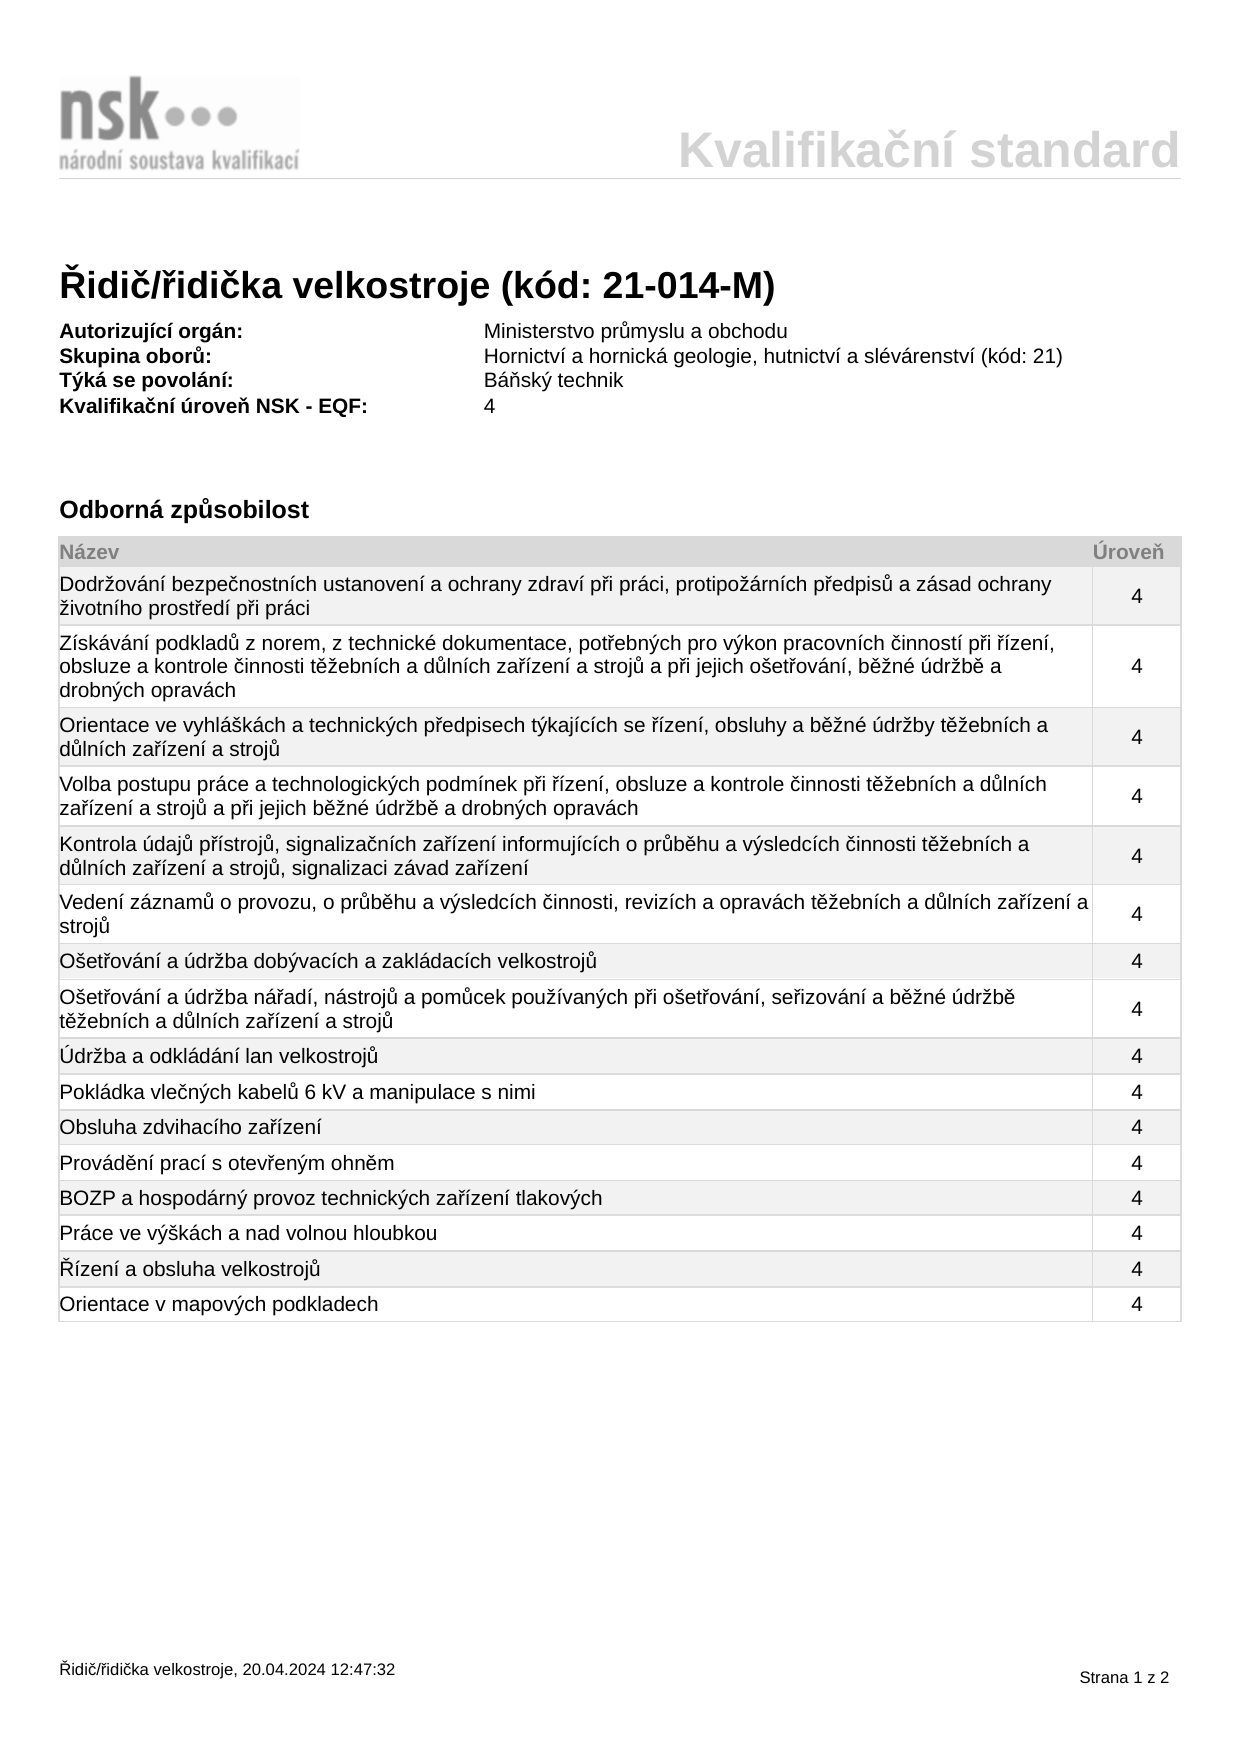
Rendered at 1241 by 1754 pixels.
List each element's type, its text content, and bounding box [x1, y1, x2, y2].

table_cell 4 [1093, 944, 1180, 978]
table_cell Název [60, 537, 1092, 566]
table_cell Báňský technik [484, 368, 1181, 393]
table_cell Orientace ve vyhláškách a technických předpisech týkajících se řízení, obsluhy a běžné údržby těžebních a důlních zařízení a strojů [60, 708, 1092, 765]
table_cell [862, 196, 1093, 224]
table_cell [1093, 307, 1169, 319]
table_cell Získávání podkladů z norem, z technické dokumentace, potřebných pro výkon pracovních činností při řízení, obsluze a kontrole činnosti těžebních a důlních zařízení a strojů a při jejich ošetřování, běžné údržbě a drobných opravách [60, 626, 1092, 707]
table_cell [862, 418, 1093, 489]
table_cell [620, 524, 626, 536]
table_cell [626, 524, 862, 536]
table_cell [1169, 418, 1181, 489]
table_cell [620, 307, 626, 319]
table_cell 4 [1093, 1075, 1180, 1109]
picture [58, 59, 621, 172]
table_cell 4 [1093, 567, 1180, 624]
table_cell [620, 418, 626, 489]
table_cell Strana 1 z 2 [862, 1660, 1169, 1696]
table_cell Řidič/řidička velkostroje, 20.04.2024 12:47:32 [59, 1660, 862, 1696]
table_cell 4 [1093, 980, 1180, 1037]
table_cell [1093, 418, 1169, 489]
table_cell Orientace v mapových podkladech [60, 1288, 1092, 1321]
table_header Kvalifikační standard [626, 59, 1181, 178]
table_cell [620, 196, 626, 224]
table_cell [484, 1490, 620, 1660]
table_cell [59, 196, 483, 224]
table_header [621, 59, 626, 172]
table_cell 4 [1093, 626, 1180, 707]
table_cell 4 [1093, 767, 1180, 825]
table_cell [1169, 1322, 1181, 1490]
table_cell Ministerstvo průmyslu a obchodu [484, 319, 1181, 344]
table_cell [862, 524, 1093, 536]
table_cell [862, 1490, 1093, 1660]
table_cell [484, 307, 620, 319]
table_cell 4 [1093, 1216, 1180, 1250]
table_cell [1093, 1322, 1169, 1490]
table_cell Řidič/řidička velkostroje (kód: 21-014-M) [59, 224, 1181, 307]
table_cell 4 [1093, 1039, 1180, 1073]
table_cell Kvalifikační úroveň NSK - EQF: [59, 394, 483, 417]
table_cell 4 [484, 394, 1181, 417]
table_cell [484, 1322, 620, 1490]
table_cell [626, 307, 862, 319]
table_cell Týká se povolání: [59, 368, 483, 392]
table_cell [484, 524, 620, 536]
table_cell Údržba a odkládání lan velkostrojů [60, 1039, 1092, 1073]
table_cell [59, 418, 483, 489]
table_cell [484, 418, 620, 489]
table_cell [620, 1322, 626, 1490]
table_cell Ošetřování a údržba nářadí, nástrojů a pomůcek používaných při ošetřování, seřizování a běžné údržbě těžebních a důlních zařízení a strojů [60, 980, 1092, 1037]
table_cell 4 [1093, 1145, 1180, 1180]
table_cell [626, 418, 862, 489]
table_cell Vedení záznamů o provozu, o průběhu a výsledcích činnosti, revizích a opravách těžebních a důlních zařízení a strojů [60, 885, 1092, 942]
table_cell [1169, 1660, 1181, 1696]
table_cell [1169, 1490, 1181, 1660]
table_cell 4 [1093, 1181, 1180, 1214]
table_cell [626, 196, 862, 224]
table_cell [620, 1490, 626, 1660]
table_cell 4 [1093, 1111, 1180, 1144]
table_cell [626, 1322, 862, 1490]
table_cell [59, 1490, 483, 1660]
table_cell Kontrola údajů přístrojů, signalizačních zařízení informujících o průběhu a výsledcích činnosti těžebních a důlních zařízení a strojů, signalizaci závad zařízení [60, 827, 1092, 884]
table_cell [484, 172, 620, 178]
table_cell Autorizující orgán: [59, 319, 483, 343]
table_cell Úroveň [1093, 537, 1180, 566]
table_cell [862, 307, 1093, 319]
table_cell [1169, 196, 1181, 224]
table_cell Práce ve výškách a nad volnou hloubkou [60, 1216, 1092, 1250]
table_cell Provádění prací s otevřeným ohněm [60, 1145, 1092, 1180]
table_cell Hornictví a hornická geologie, hutnictví a slévárenství (kód: 21) [484, 344, 1181, 368]
table_cell [59, 1322, 483, 1490]
table_cell Řízení a obsluha velkostrojů [60, 1252, 1092, 1286]
table_cell [484, 196, 620, 224]
table_cell Volba postupu práce a technologických podmínek při řízení, obsluze a kontrole činnosti těžebních a důlních zařízení a strojů a při jejich běžné údržbě a drobných opravách [60, 767, 1092, 825]
table_cell 4 [1093, 1288, 1180, 1321]
table_cell 4 [1093, 827, 1180, 884]
table_cell Ošetřování a údržba dobývacích a zakládacích velkostrojů [60, 944, 1092, 978]
table_cell BOZP a hospodárný provoz technických zařízení tlakových [60, 1181, 1092, 1214]
table_cell Pokládka vlečných kabelů 6 kV a manipulace s nimi [60, 1075, 1092, 1109]
table_cell [1093, 196, 1169, 224]
table_cell [626, 1490, 862, 1660]
table_cell [1093, 1490, 1169, 1660]
table_cell [59, 179, 1181, 196]
table_cell Skupina oborů: [59, 344, 483, 368]
table_cell [1169, 524, 1181, 536]
table_cell 4 [1093, 885, 1180, 942]
table_cell [862, 1322, 1093, 1490]
table_cell [59, 172, 483, 178]
table_cell 4 [1093, 708, 1180, 765]
table_cell [1169, 307, 1181, 319]
table_cell [59, 307, 483, 319]
table_cell 4 [1093, 1252, 1180, 1286]
table_cell Odborná způsobilost [59, 489, 1181, 524]
table_cell [59, 524, 483, 536]
table_cell Dodržování bezpečnostních ustanovení a ochrany zdraví při práci, protipožárních předpisů a zásad ochrany životního prostředí při práci [60, 567, 1092, 624]
table_cell [1093, 524, 1169, 536]
table_cell Obsluha zdvihacího zařízení [60, 1111, 1092, 1144]
